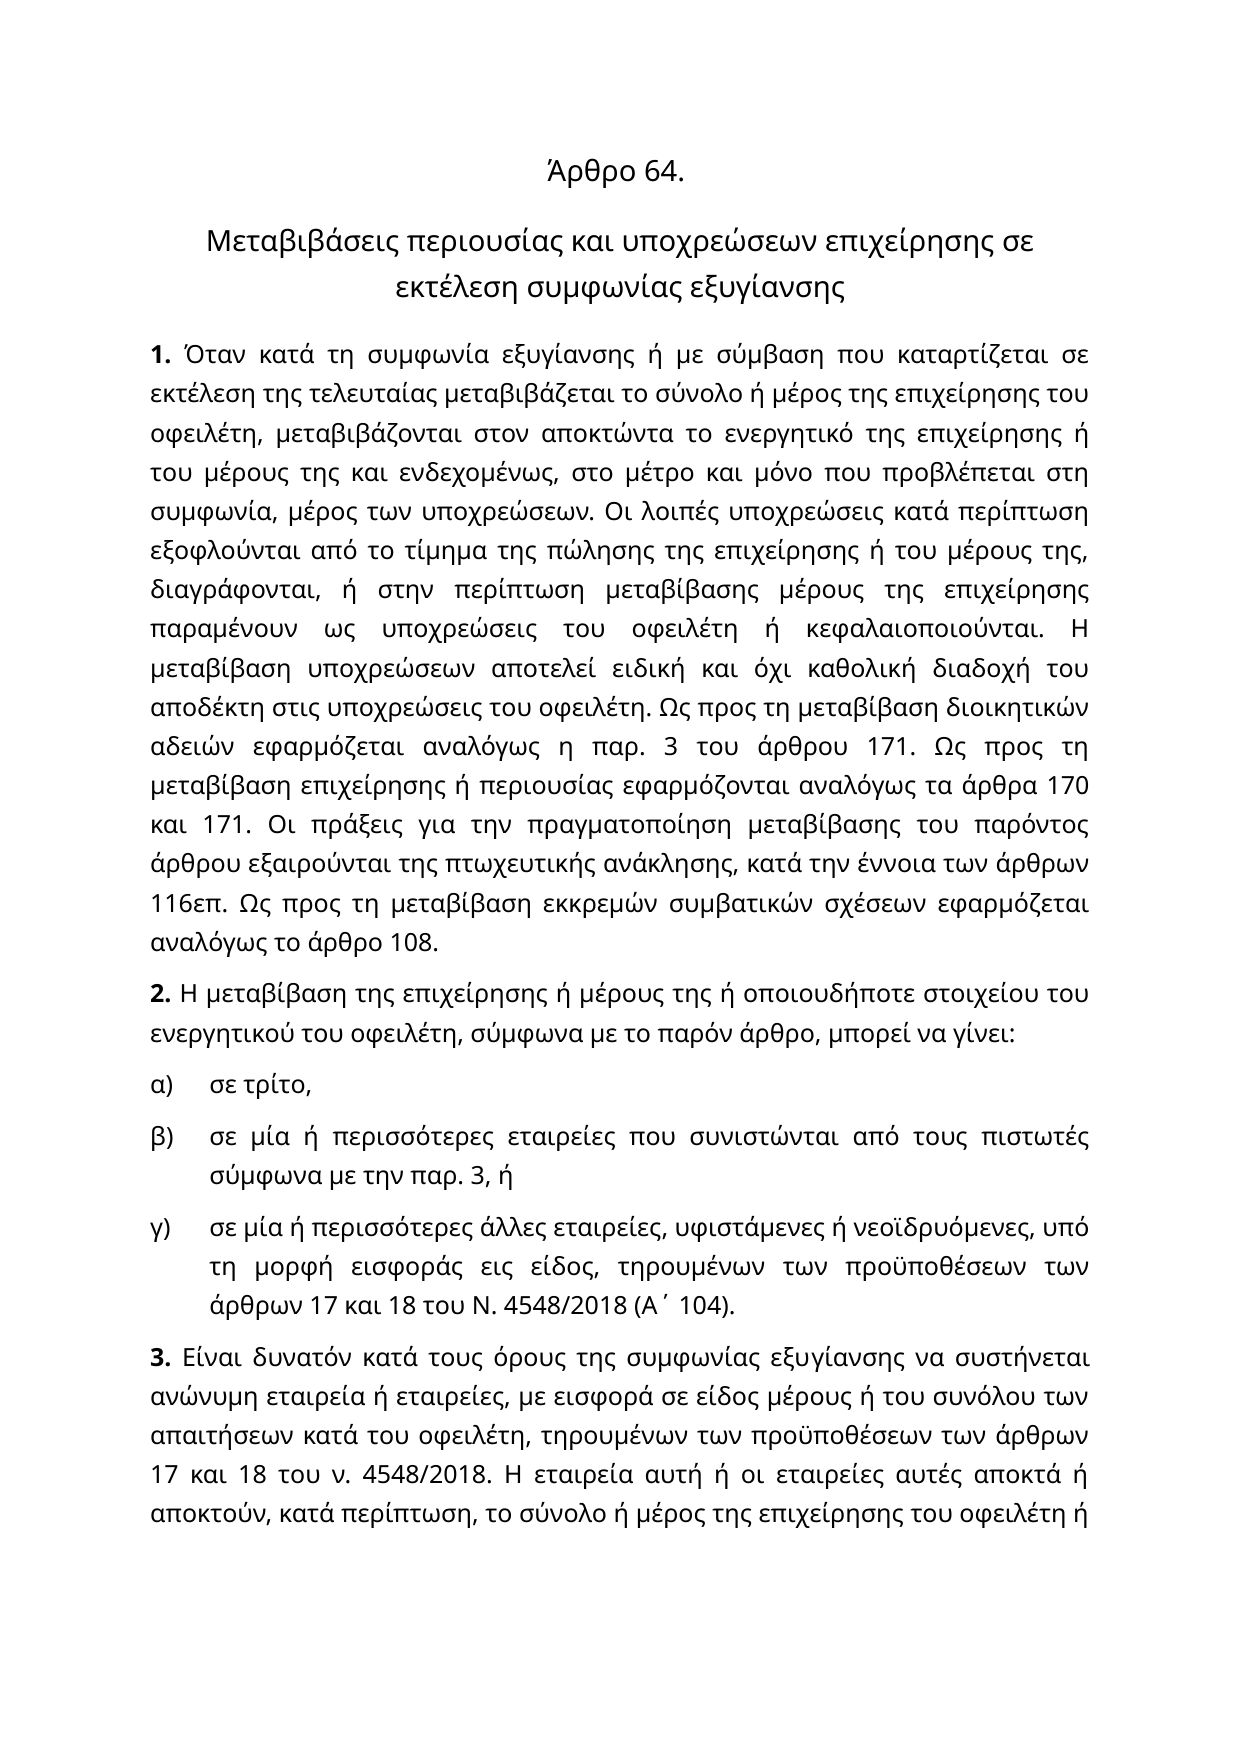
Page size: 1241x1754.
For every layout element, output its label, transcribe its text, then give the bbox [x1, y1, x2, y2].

subtitle Άρθρο 64. [150, 150, 1090, 190]
text 2. Η μεταβίβαση της επιχείρησης ή μέρους της ή οποιουδήποτε στοιχείου του ενεργητικού του οφειλέτη, σύμφωνα με το παρόν άρθρο, μπορεί να γίνει: [150, 976, 1090, 1049]
text 3. Είναι δυνατόν κατά τους όρους της συμφωνίας εξυ­γίανσης να συστήνεται ανώνυμη εταιρεία ή εταιρείες, με εισφορά σε είδος μέρους ή του συνόλου των απαιτήσεων κατά του οφειλέτη, τηρουμένων των προϋποθέσεων των άρθρων 17 και 18 του ν. 4548/2018. Η εταιρεία αυτή ή οι εταιρείες αυτές αποκτά ή αποκτούν, κατά περίπτωση, το σύνολο ή μέρος της επιχείρησης του οφειλέτη ή [150, 1339, 1090, 1530]
list β) σε μία ή περισσότερες εταιρείες που συνιστώνται από τους πιστωτές σύμφωνα με την παρ. 3, ή [150, 1118, 1090, 1192]
list γ) σε μία ή περισσότερες άλλες εταιρείες, υφιστάμενες ή νεοϊδρυόμενες, υπό τη μορφή εισφοράς εις είδος, τηρουμένων των προϋποθέσεων των άρθρων 17 και 18 του Ν. 4548/2018 (Α΄ 104). [150, 1209, 1090, 1322]
subtitle Μεταβιβάσεις περιουσίας και υποχρεώσεων επιχείρησης σε εκτέλεση συμφωνίας εξυγίανσης [150, 221, 1090, 306]
text 1. Όταν κατά τη συμφωνία εξυγίανσης ή με σύμβαση που καταρτίζεται σε εκτέλεση της τελευταίας μεταβιβάζεται το σύνολο ή μέρος της επιχείρησης του οφειλέτη, μεταβιβάζονται στον αποκτώντα το ενεργητικό της επιχείρησης ή του μέρους της και ενδεχομένως, στο μέτρο και μόνο που προβλέπεται στη συμφωνία, μέρος των υποχρεώσεων. Οι λοιπές υποχρεώσεις κατά περίπτωση εξοφλούνται από το τίμημα της πώλησης της επιχείρησης ή του μέρους της, διαγράφονται, ή στην περίπτωση μεταβίβασης μέρους της επιχείρησης παραμένουν ως υποχρεώσεις του οφειλέτη ή κεφαλαιοποιούνται. Η μεταβίβαση υποχρεώσεων αποτελεί ειδική και όχι καθολική διαδοχή του αποδέκτη στις υποχρεώσεις του οφειλέτη. Ως προς τη μεταβίβαση διοικητικών αδειών εφαρμόζεται αναλόγως η παρ. 3 του άρθρου 171. Ως προς τη μεταβίβαση επιχείρησης ή περιουσίας εφαρμόζονται αναλόγως τα άρθρα 170 και 171. Οι πράξεις για την πραγματοποίηση μεταβίβασης του παρόντος άρθρου εξαιρούνται της πτωχευτικής ανάκλησης, κατά την έννοια των άρθρων 116επ. Ως προς τη μεταβίβαση εκκρεμών συμβατικών σχέσεων εφαρμόζεται αναλόγως το άρθρο 108. [150, 337, 1090, 958]
list α) σε τρίτο, [150, 1067, 1090, 1101]
